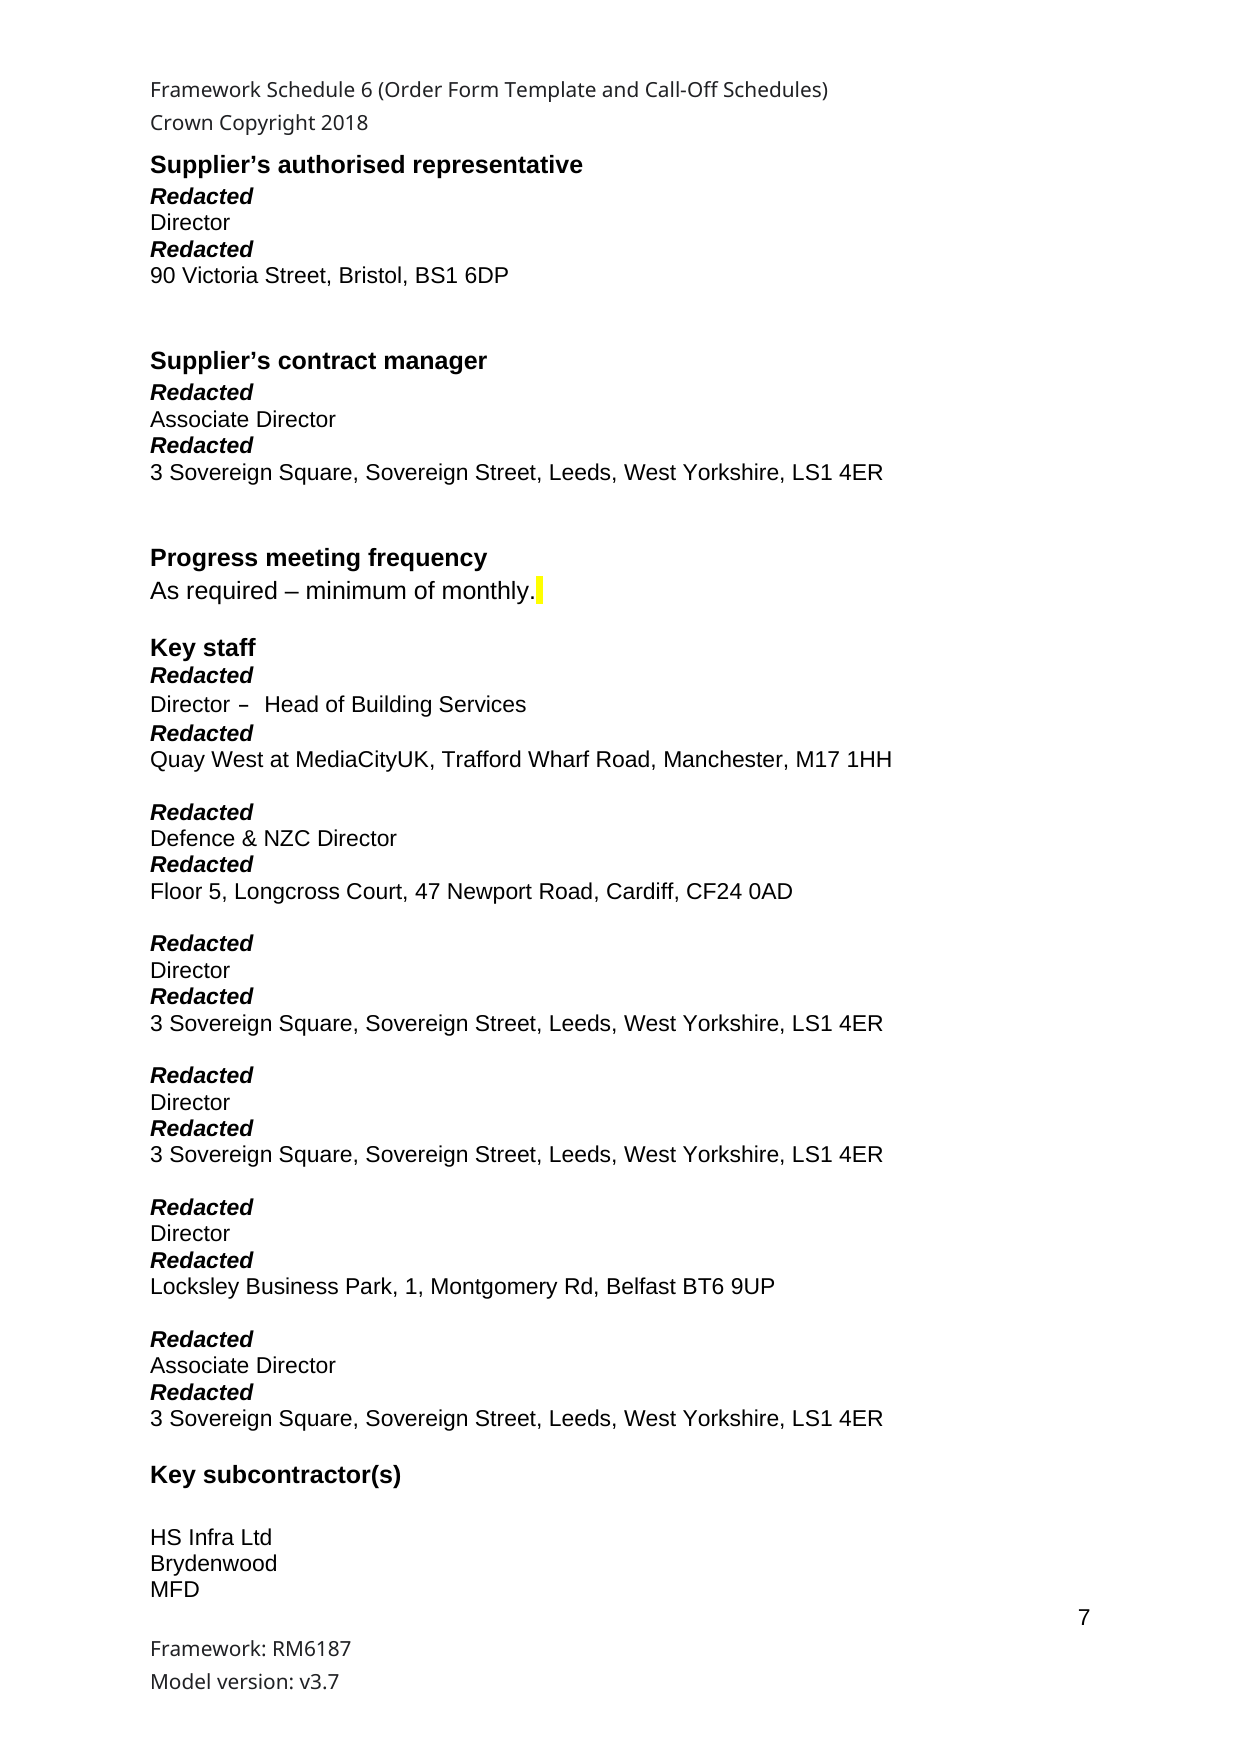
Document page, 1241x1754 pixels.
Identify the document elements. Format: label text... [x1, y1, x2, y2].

text Locksley Business Park, 1, Montgomery Rd, Belfast BT6 9UP [150, 1273, 1090, 1299]
text Redacted [150, 1378, 1090, 1405]
subtitle Key subcontractor(s) [150, 1460, 1090, 1489]
text 90 Victoria Street, Bristol, BS1 6DP [150, 262, 1090, 288]
text Redacted [150, 1247, 1090, 1273]
subtitle Supplier’s contract manager [150, 346, 1090, 375]
text Quay West at MediaCityUK, Trafford Wharf Road, Manchester, M17 1HH [150, 746, 1090, 772]
text MFD [150, 1576, 1090, 1603]
text Associate Director [150, 1352, 1090, 1378]
text 3 Sovereign Square, Sovereign Street, Leeds, West Yorkshire, LS1 4ER [150, 1141, 1090, 1168]
text As required – minimum of monthly. [150, 576, 1090, 604]
text Defence & NZC Director [150, 825, 1090, 851]
subtitle Progress meeting frequency [150, 543, 1090, 571]
text Redacted [150, 1115, 1090, 1141]
text 3 Sovereign Square, Sovereign Street, Leeds, West Yorkshire, LS1 4ER [150, 1009, 1090, 1036]
text Director [150, 209, 1090, 236]
text Key staff [150, 633, 1090, 662]
text HS Infra Ltd [150, 1523, 1090, 1550]
text Redacted [150, 719, 1090, 746]
text 3 Sovereign Square, Sovereign Street, Leeds, West Yorkshire, LS1 4ER [150, 458, 1090, 485]
text Brydenwood [150, 1550, 1090, 1576]
text Redacted [150, 183, 1090, 209]
text Redacted [150, 236, 1090, 262]
text Redacted [150, 662, 1090, 688]
text Redacted [150, 930, 1090, 957]
text Redacted [150, 851, 1090, 878]
text Redacted [150, 432, 1090, 458]
text Associate Director [150, 406, 1090, 432]
text Director [150, 1088, 1090, 1115]
text Redacted [150, 799, 1090, 825]
text Redacted [150, 379, 1090, 406]
text Director – Head of Building Services [150, 688, 1090, 719]
text Director [150, 957, 1090, 983]
text Director [150, 1220, 1090, 1247]
text Redacted [150, 1062, 1090, 1088]
text Redacted [150, 1194, 1090, 1220]
text 3 Sovereign Square, Sovereign Street, Leeds, West Yorkshire, LS1 4ER [150, 1405, 1090, 1431]
text Floor 5, Longcross Court, 47 Newport Road, Cardiff, CF24 0AD [150, 878, 1090, 904]
subtitle Supplier’s authorised representative [150, 150, 1090, 179]
text Redacted [150, 983, 1090, 1009]
text Redacted [150, 1326, 1090, 1352]
